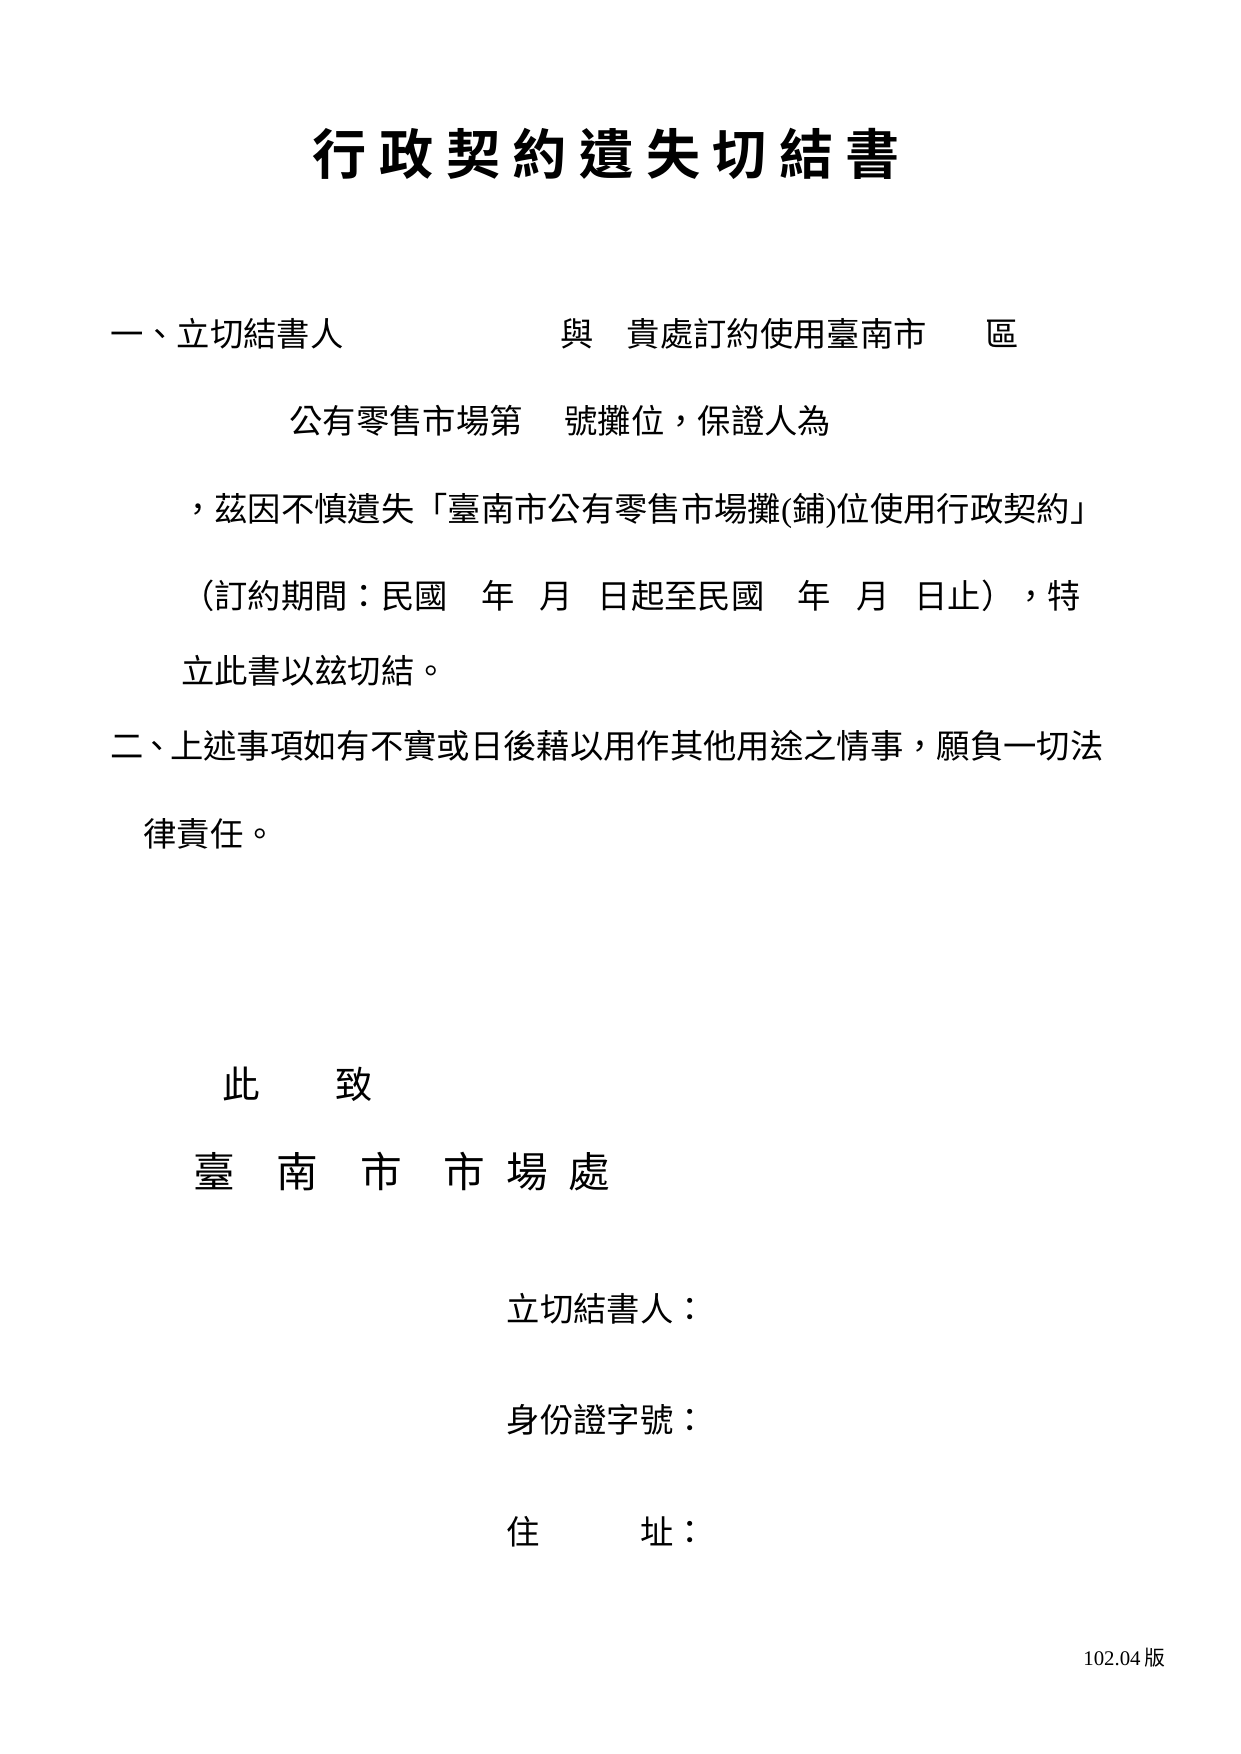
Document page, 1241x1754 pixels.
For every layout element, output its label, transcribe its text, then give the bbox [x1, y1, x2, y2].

table_cell 行政契約遺失切結書 一、立切結書人 與 貴處訂約使用臺南市 區 公有零售市場第 號攤位，保證人為 ，茲因不慎遺失「臺南市公有零售市場攤(鋪)位使用行政契約」 （訂約期間：民國 年 月 日起至民國 年 月 日止），特立此書以玆切結。 二、上述事項如有不實或日後藉以用作其他用途之情事，願負一切法 律責任。 此 致 臺 南 市 市 場 處 立切結書人： 身份證字號： 住 址： [107, 93, 1106, 1567]
table_cell [103, 93, 107, 1567]
table_cell [1106, 93, 1137, 1567]
